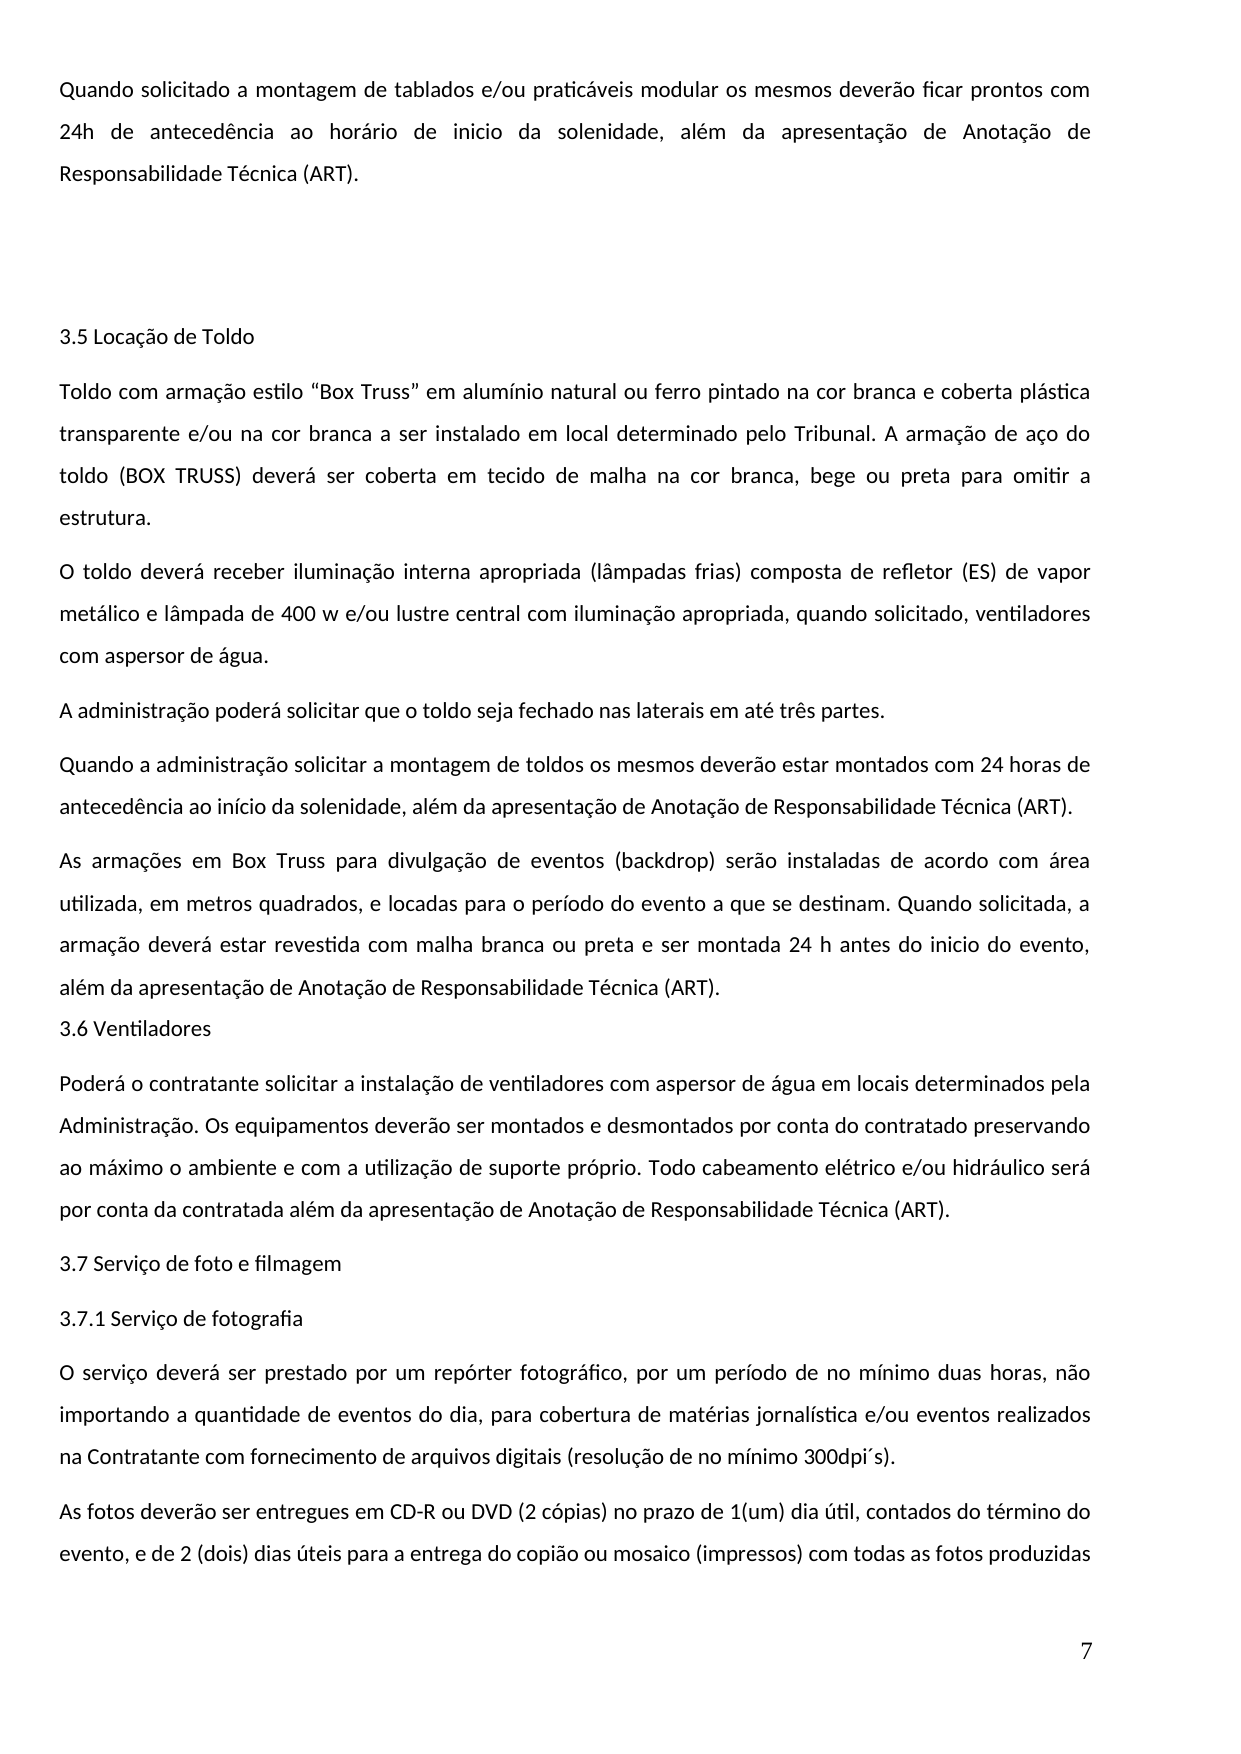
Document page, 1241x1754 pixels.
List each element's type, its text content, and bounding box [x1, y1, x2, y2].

text 3.5 Locação de Toldo [59, 322, 1093, 350]
text 3.7 Serviço de foto e filmagem [59, 1249, 1093, 1277]
text As fotos deverão ser entregues em CD-R ou DVD (2 cópias) no prazo de 1(um) dia útil, contados do término do evento, e de 2 (dois) dias úteis para a entrega do copião ou mosaico (impressos) com todas as fotos produzidas [59, 1497, 1093, 1567]
text 3.7.1 Serviço de fotografia [59, 1304, 1093, 1332]
text 3.6 Ventiladores [59, 1014, 1093, 1043]
text Quando a administração solicitar a montagem de toldos os mesmos deverão estar montados com 24 horas de antecedência ao início da solenidade, além da apresentação de Anotação de Responsabilidade Técnica (ART). [59, 750, 1093, 820]
text Toldo com armação estilo “Box Truss” em alumínio natural ou ferro pintado na cor branca e coberta plástica transparente e/ou na cor branca a ser instalado em local determinado pelo Tribunal. A armação de aço do toldo (BOX TRUSS) deverá ser coberta em tecido de malha na cor branca, bege ou preta para omitir a estrutura. [59, 377, 1093, 531]
text Poderá o contratante solicitar a instalação de ventiladores com aspersor de água em locais determinados pela Administração. Os equipamentos deverão ser montados e desmontados por conta do contratado preservando ao máximo o ambiente e com a utilização de suporte próprio. Todo cabeamento elétrico e/ou hidráulico será por conta da contratada além da apresentação de Anotação de Responsabilidade Técnica (ART). [59, 1069, 1093, 1223]
text Quando solicitado a montagem de tablados e/ou praticáveis modular os mesmos deverão ficar prontos com 24h de antecedência ao horário de inicio da solenidade, além da apresentação de Anotação de Responsabilidade Técnica (ART). [59, 75, 1093, 187]
text As armações em Box Truss para divulgação de eventos (backdrop) serão instaladas de acordo com área utilizada, em metros quadrados, e locadas para o período do evento a que se destinam. Quando solicitada, a armação deverá estar revestida com malha branca ou preta e ser montada 24 h antes do inicio do evento, além da apresentação de Anotação de Responsabilidade Técnica (ART). [59, 847, 1093, 1001]
text A administração poderá solicitar que o toldo seja fechado nas laterais em até três partes. [59, 696, 1093, 724]
text O serviço deverá ser prestado por um repórter fotográfico, por um período de no mínimo duas horas, não importando a quantidade de eventos do dia, para cobertura de matérias jornalística e/ou eventos realizados na Contratante com fornecimento de arquivos digitais (resolução de no mínimo 300dpi´s). [59, 1358, 1093, 1470]
text O toldo deverá receber iluminação interna apropriada (lâmpadas frias) composta de refletor (ES) de vapor metálico e lâmpada de 400 w e/ou lustre central com iluminação apropriada, quando solicitado, ventiladores com aspersor de água. [59, 557, 1093, 669]
